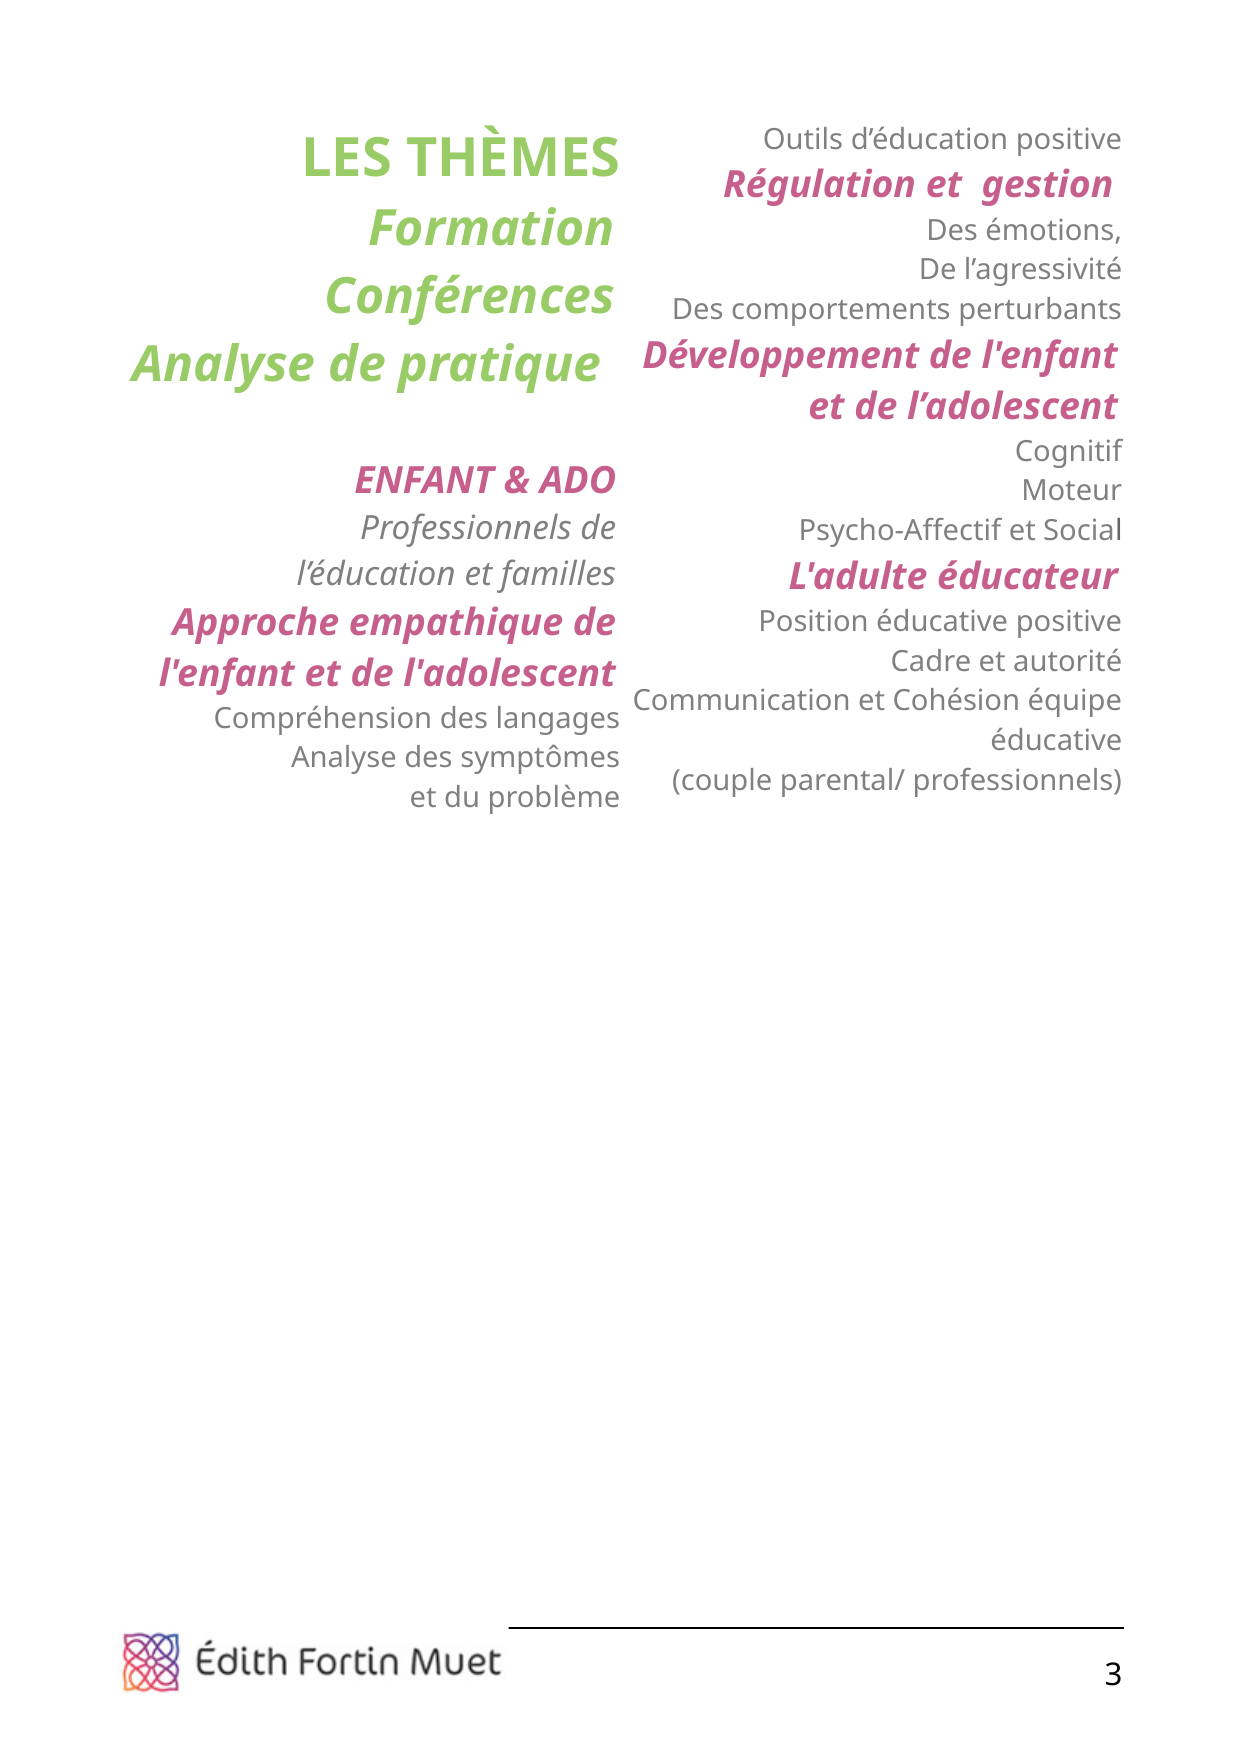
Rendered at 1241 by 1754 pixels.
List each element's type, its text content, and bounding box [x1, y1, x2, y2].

text (couple parental/ professionnels) [620, 759, 1122, 798]
text l’éducation et familles [118, 549, 620, 595]
text Analyse des symptômes [118, 737, 620, 776]
text L'adulte éducateur [620, 549, 1122, 600]
text Outils d’éducation positive [620, 118, 1122, 158]
text ENFANT & ADO [118, 453, 620, 504]
text Approche empathique de l'enfant et de l'adolescent [118, 595, 620, 697]
text Des émotions, [620, 209, 1122, 248]
picture [118, 1581, 509, 1738]
text De l’agressivité [620, 248, 1122, 288]
text Formation [118, 192, 620, 260]
text et de l’adolescent [620, 379, 1122, 430]
text Régulation et gestion [620, 158, 1122, 209]
text Communication et Cohésion équipe éducative [620, 679, 1122, 759]
text Des comportements perturbants [620, 288, 1122, 328]
text Cognitif [620, 430, 1122, 470]
text Analyse de pratique [118, 328, 620, 396]
text Professionnels de [118, 504, 620, 549]
text Compréhension des langages [118, 697, 620, 737]
text Conférences [118, 260, 620, 328]
text Psycho-Affectif et Social [620, 509, 1122, 549]
text LES THÈMES [118, 118, 620, 192]
text Développement de l'enfant [620, 328, 1122, 379]
text Position éducative positive [620, 600, 1122, 640]
text Moteur [620, 470, 1122, 509]
text et du problème [118, 776, 620, 816]
text Cadre et autorité [620, 640, 1122, 679]
